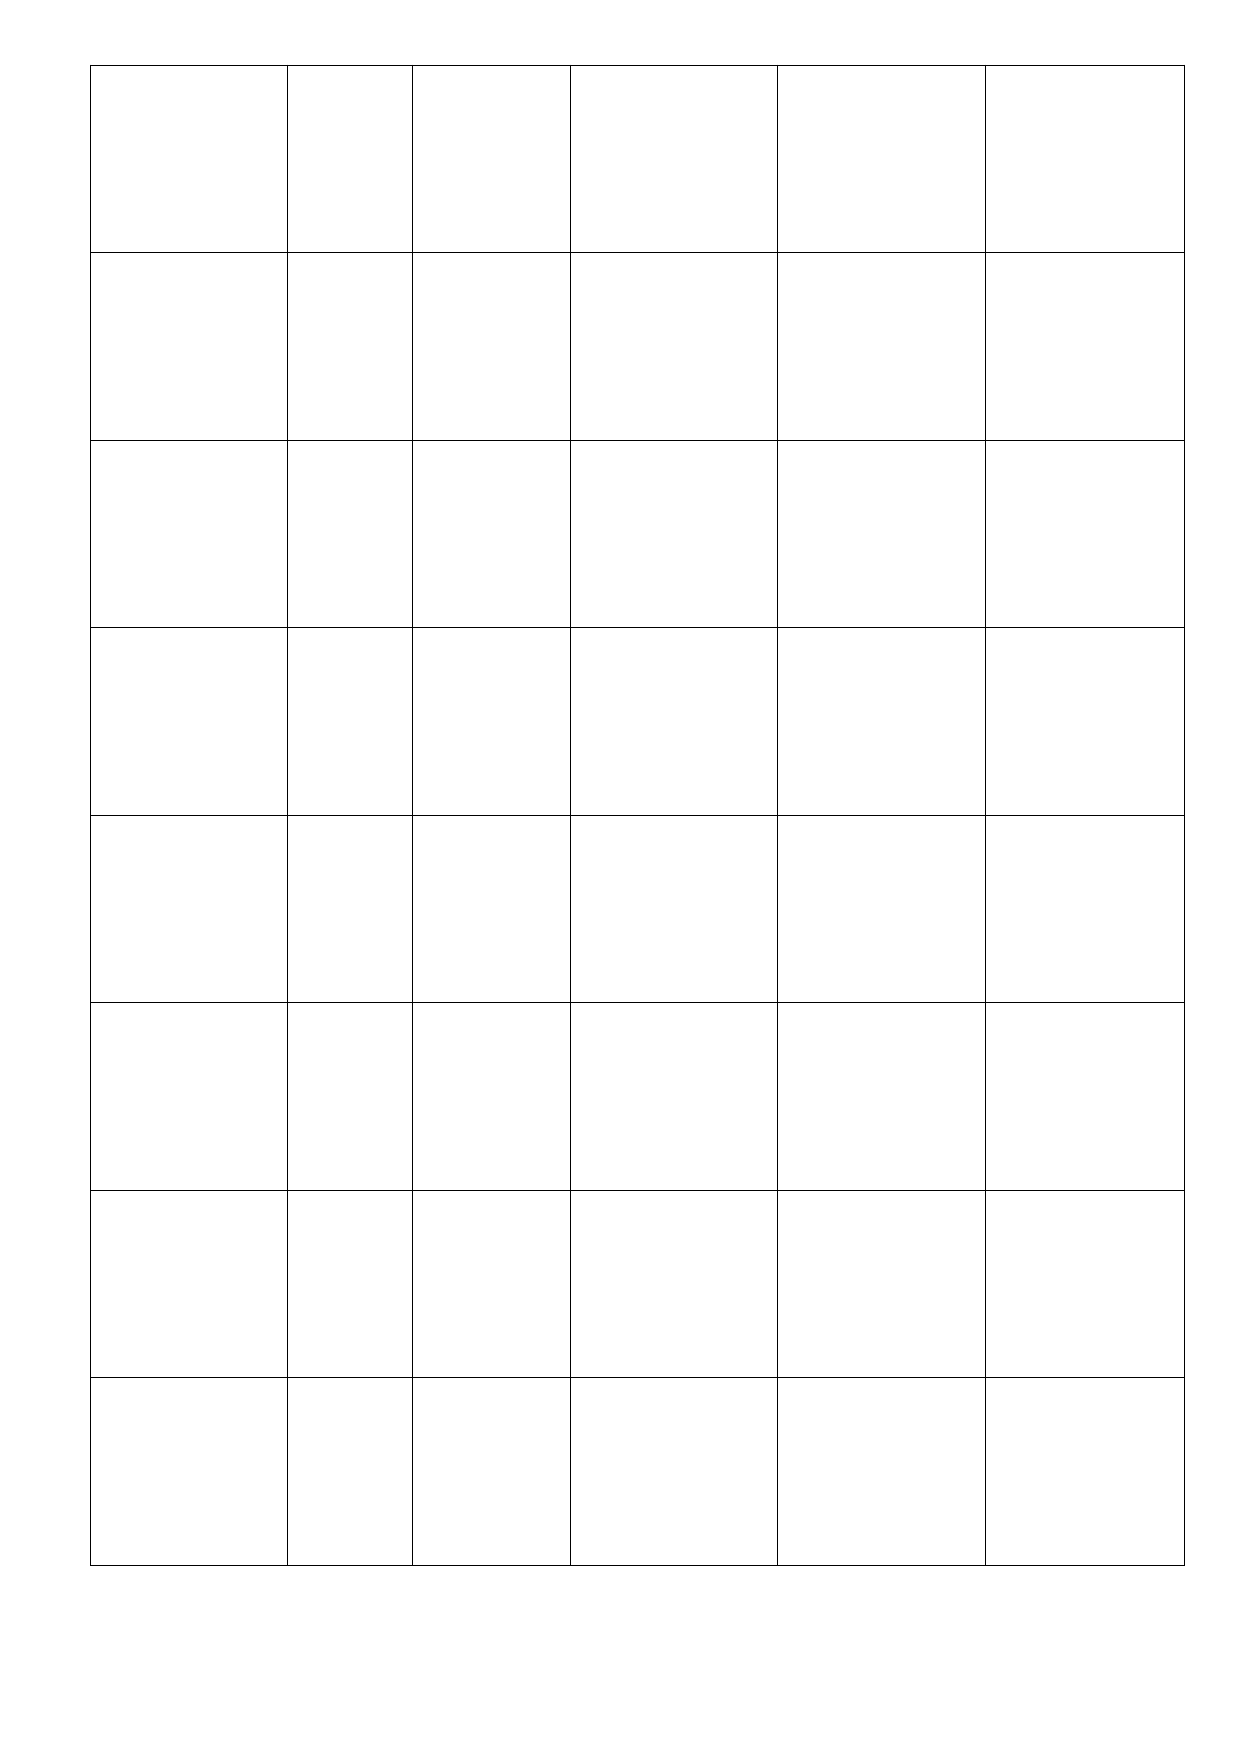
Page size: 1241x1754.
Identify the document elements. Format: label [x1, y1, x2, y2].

table_cell [413, 441, 570, 627]
table_cell [288, 628, 412, 814]
table_cell [778, 66, 985, 252]
table_cell [288, 1191, 412, 1377]
table_cell [778, 816, 985, 1002]
table_cell [571, 628, 777, 814]
table_cell [91, 1003, 287, 1189]
table_cell [288, 66, 412, 252]
table_cell [986, 66, 1184, 252]
table_cell [413, 816, 570, 1002]
table_cell [413, 628, 570, 814]
table_cell [288, 816, 412, 1002]
table_cell [91, 253, 287, 439]
table_cell [91, 441, 287, 627]
table_cell [778, 253, 985, 439]
table_cell [778, 1191, 985, 1377]
table_cell [413, 1003, 570, 1189]
table_cell [571, 441, 777, 627]
table_cell [571, 66, 777, 252]
table_cell [91, 628, 287, 814]
table_cell [778, 441, 985, 627]
table_cell [986, 441, 1184, 627]
table_cell [413, 253, 570, 439]
table_cell [986, 1191, 1184, 1377]
table_cell [986, 253, 1184, 439]
table_cell [571, 1191, 777, 1377]
table_cell [91, 1378, 287, 1564]
table_cell [571, 253, 777, 439]
table_cell [986, 628, 1184, 814]
table_cell [778, 628, 985, 814]
table_cell [778, 1003, 985, 1189]
table_cell [413, 66, 570, 252]
table_cell [986, 816, 1184, 1002]
table_cell [288, 441, 412, 627]
table_cell [288, 253, 412, 439]
table_cell [986, 1003, 1184, 1189]
table_cell [91, 816, 287, 1002]
table_cell [571, 1378, 777, 1564]
table_cell [571, 1003, 777, 1189]
table_cell [91, 66, 287, 252]
table_cell [288, 1378, 412, 1564]
table_cell [413, 1191, 570, 1377]
table_cell [986, 1378, 1184, 1564]
table_cell [778, 1378, 985, 1564]
table_cell [571, 816, 777, 1002]
table_cell [413, 1378, 570, 1564]
table_cell [288, 1003, 412, 1189]
table_cell [91, 1191, 287, 1377]
